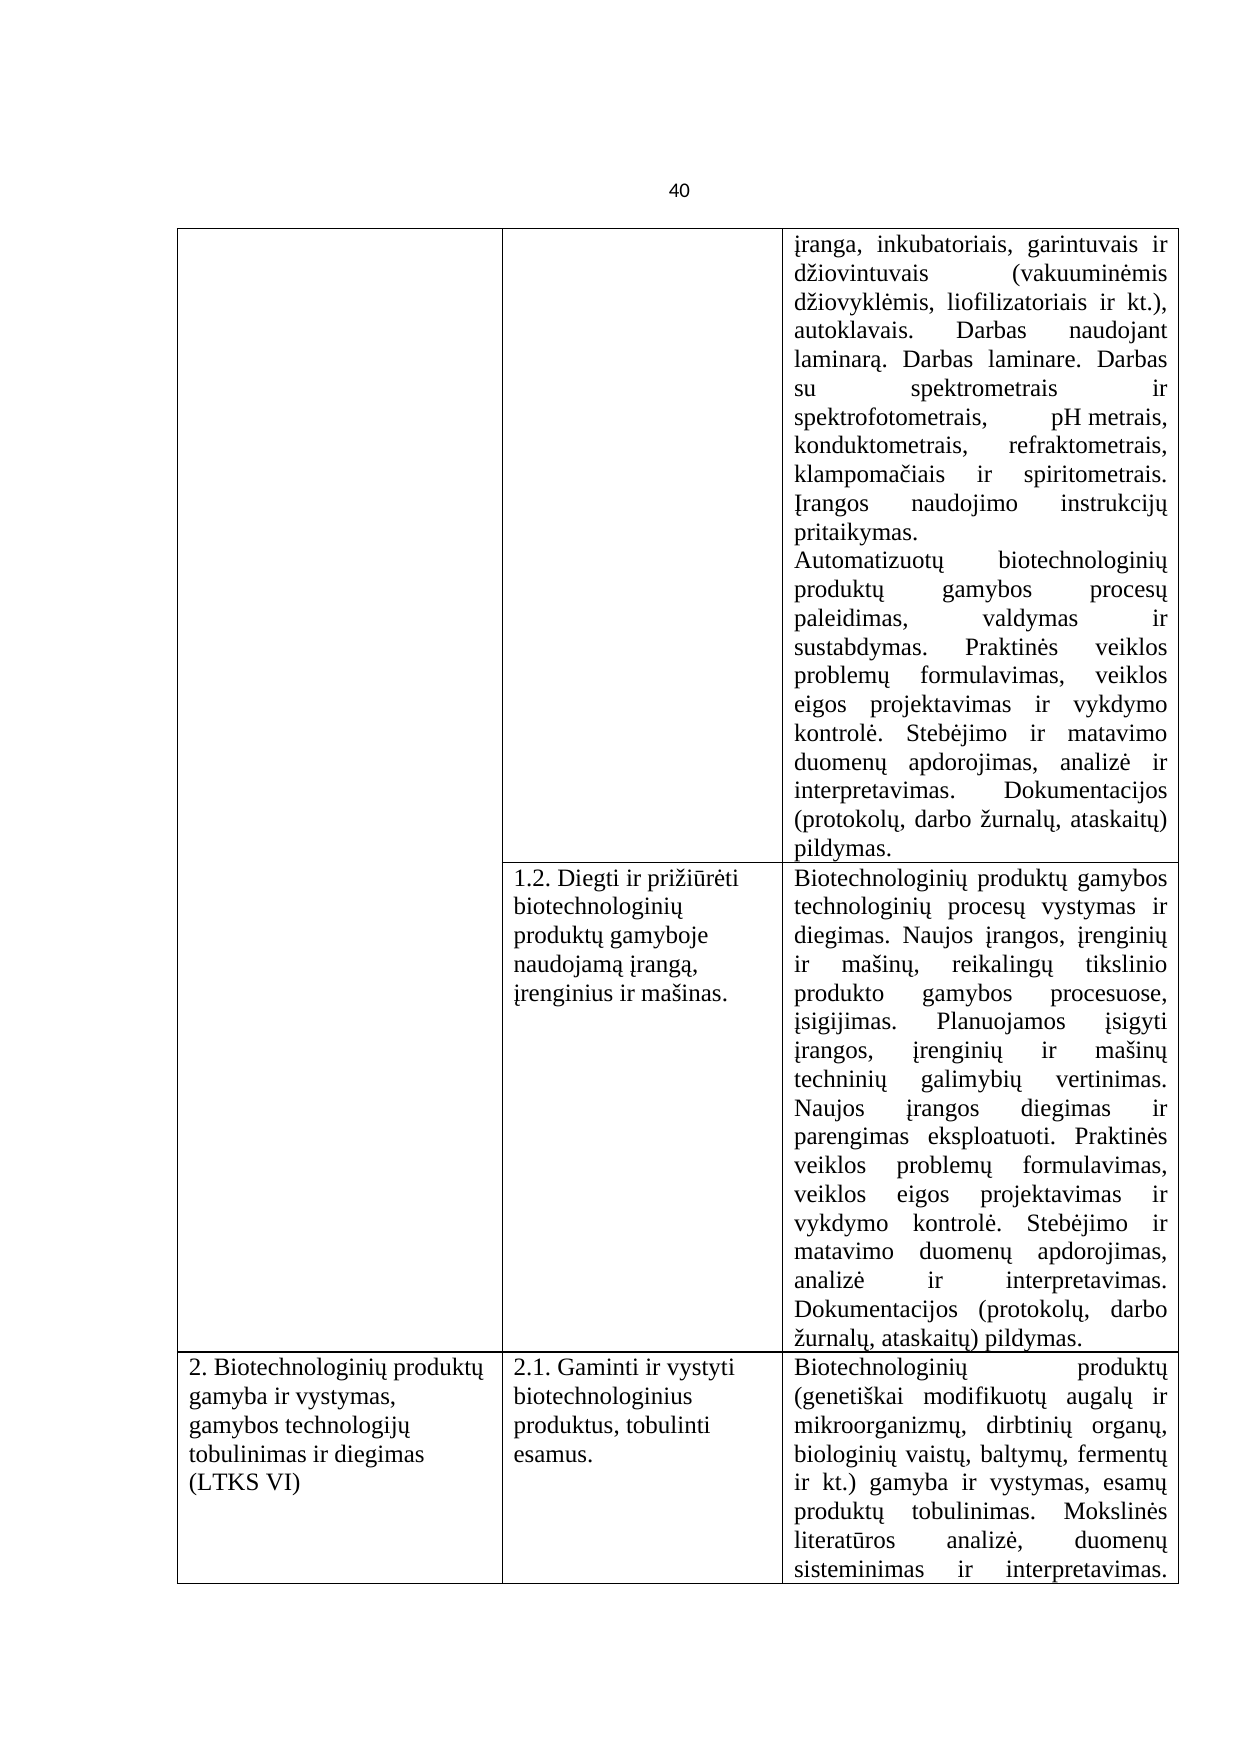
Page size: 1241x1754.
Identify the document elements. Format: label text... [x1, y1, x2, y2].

table_cell Biotechnologinių produktų gamybos technologinių procesų vystymas ir diegimas. Naujos įrangos, įrenginių ir mašinų, reikalingų tikslinio produkto gamybos procesuose, įsigijimas. Planuojamos įsigyti įrangos, įrenginių ir mašinų techninių galimybių vertinimas. Naujos įrangos diegimas ir parengimas eksploatuoti. Praktinės veiklos problemų formulavimas, veiklos eigos projektavimas ir vykdymo kontrolė. Stebėjimo ir matavimo duomenų apdorojimas, analizė ir interpretavimas. Dokumentacijos (protokolų, darbo žurnalų, ataskaitų) pildymas. [783, 863, 1178, 1351]
table_cell 1.2. Diegti ir prižiūrėti biotechnologinių produktų gamyboje naudojamą įrangą, įrenginius ir mašinas. [503, 863, 782, 1351]
table_cell 2. Biotechnologinių produktų gamyba ir vystymas, gamybos technologijų tobulinimas ir diegimas (LTKS VI) [178, 1353, 502, 1582]
table_cell [503, 229, 782, 862]
table_cell [178, 229, 502, 1351]
table_cell įranga, inkubatoriais, garintuvais ir džiovintuvais (vakuuminėmis džiovyklėmis, liofilizatoriais ir kt.), autoklavais. Darbas naudojant laminarą. Darbas laminare. Darbas su spektrometrais ir spektrofotometrais, pH metrais, konduktometrais, refraktometrais, klampomačiais ir spiritometrais. Įrangos naudojimo instrukcijų pritaikymas. Automatizuotų biotechnologinių produktų gamybos procesų paleidimas, valdymas ir sustabdymas. Praktinės veiklos problemų formulavimas, veiklos eigos projektavimas ir vykdymo kontrolė. Stebėjimo ir matavimo duomenų apdorojimas, analizė ir interpretavimas. Dokumentacijos (protokolų, darbo žurnalų, ataskaitų) pildymas. [783, 229, 1178, 862]
table_cell Biotechnologinių produktų (genetiškai modifikuotų augalų ir mikroorganizmų, dirbtinių organų, biologinių vaistų, baltymų, fermentų ir kt.) gamyba ir vystymas, esamų produktų tobulinimas. Mokslinės literatūros analizė, duomenų sisteminimas ir interpretavimas. [783, 1353, 1178, 1582]
table_cell 2.1. Gaminti ir vystyti biotechnologinius produktus, tobulinti esamus. [503, 1353, 782, 1582]
